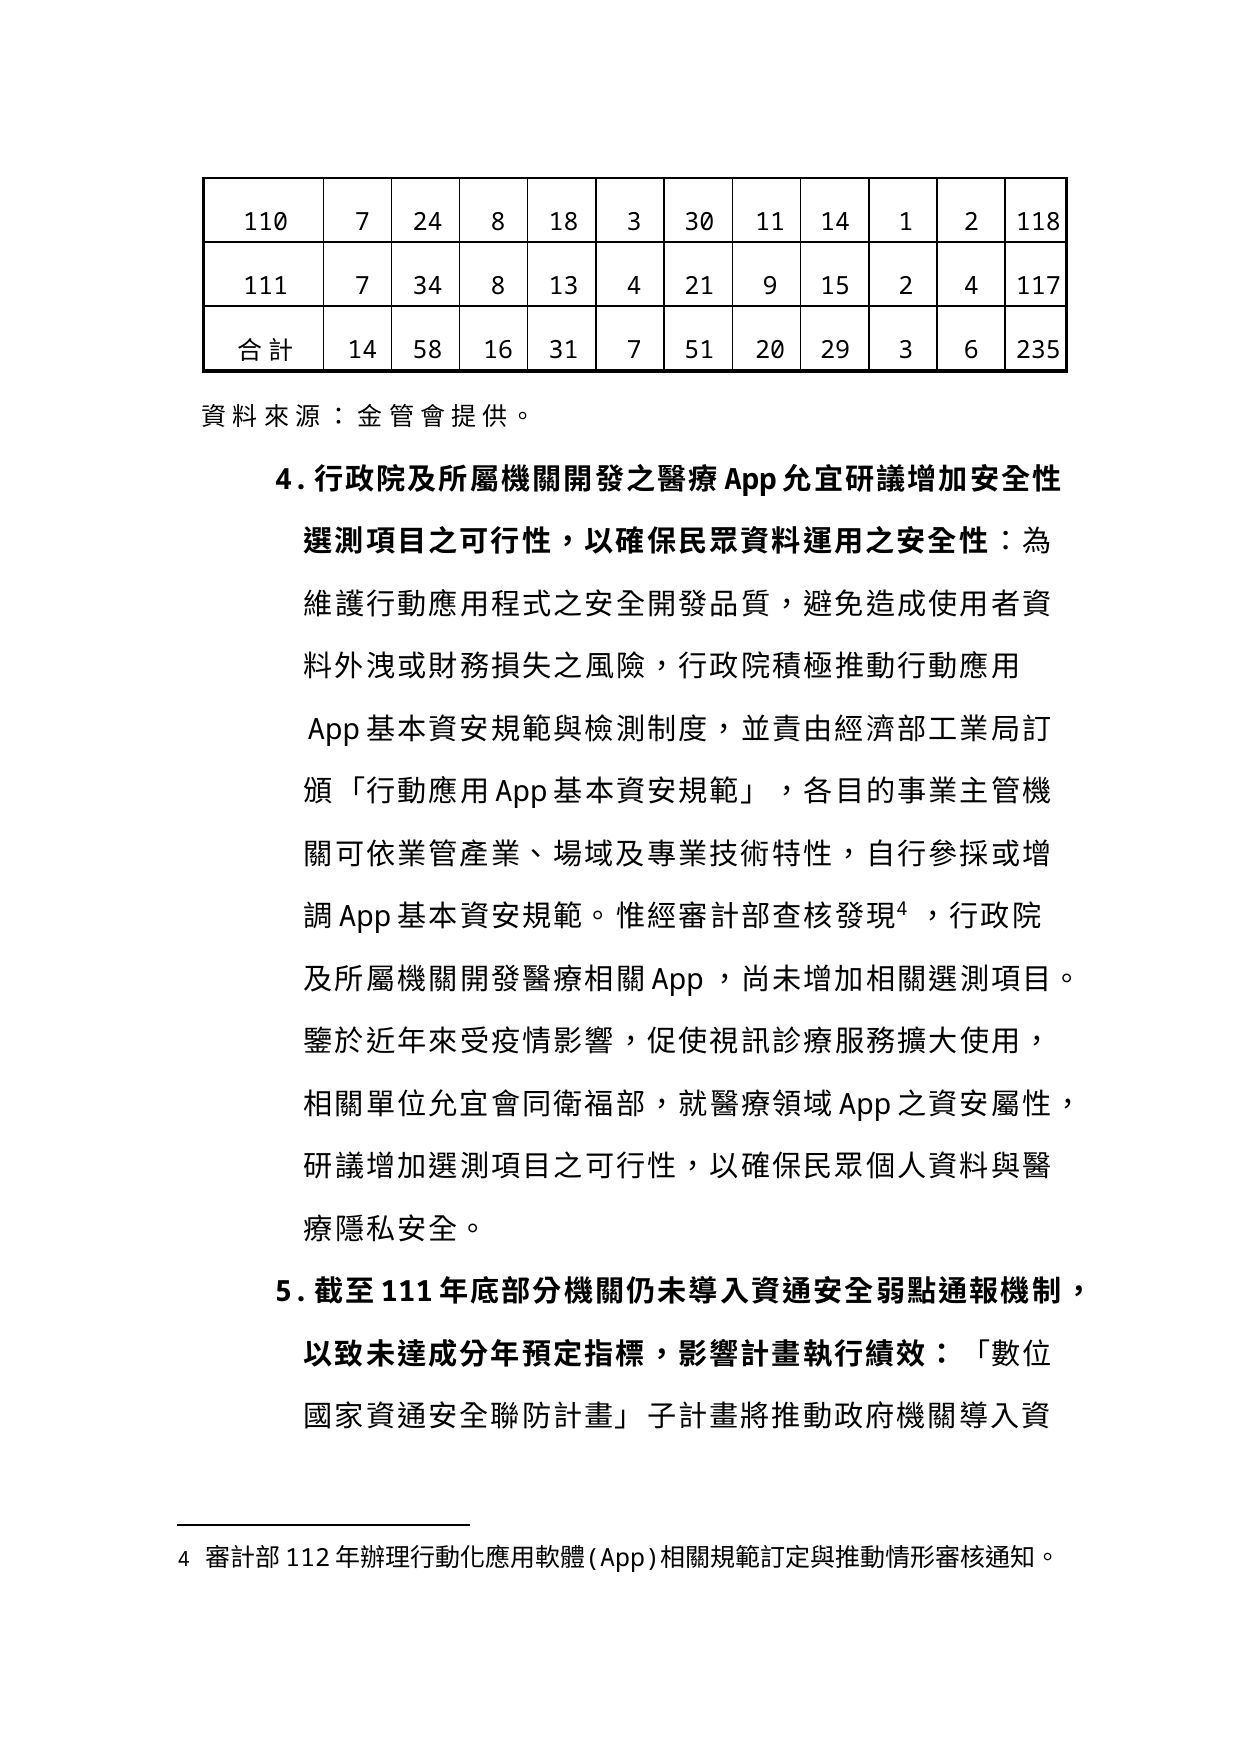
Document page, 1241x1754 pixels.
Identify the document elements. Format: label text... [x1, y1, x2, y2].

table_cell 51 [665, 307, 732, 369]
table_cell 235 [1006, 307, 1065, 369]
text 審計部112年辦理行動化應用軟體(App)相關規範訂定與推動情形審核通知。 [177, 1525, 1063, 1577]
table_cell 6 [938, 307, 1004, 369]
table_cell 8 [460, 179, 527, 241]
table_cell 8 [460, 243, 527, 305]
table_cell 2 [938, 179, 1004, 241]
table_cell 4 [938, 243, 1004, 305]
table_cell 18 [528, 179, 595, 241]
table_cell 7 [324, 243, 391, 305]
text 資料來源：金管會提供。 [177, 372, 1063, 435]
table_cell 14 [801, 179, 868, 241]
table_cell 110 [205, 179, 323, 241]
table_cell 13 [528, 243, 595, 305]
table_cell 34 [392, 243, 459, 305]
table_cell 117 [1006, 243, 1065, 305]
table_cell 30 [665, 179, 732, 241]
table_cell 58 [392, 307, 459, 369]
table_cell 合計 [205, 307, 323, 369]
table_cell 15 [801, 243, 868, 305]
table_cell 31 [528, 307, 595, 369]
table_cell 21 [665, 243, 732, 305]
table_cell 20 [733, 307, 800, 369]
table_cell 24 [392, 179, 459, 241]
table_cell 9 [733, 243, 800, 305]
text 5.截至111年底部分機關仍未導入資通安全弱點通報機制，以致未達成分年預定指標，影響計畫執行績效：「數位國家資通安全聯防計畫」子計畫將推動政府機關導入資安弱點通報機制，以加強資通系統弱點之主動發掘、通報及修補列為全程目標，且資通安全管理法雖已將資通安全弱點通報機制納入應辦事項，然據資安署資料顯示，截至111年底仍有部分機關未配合導入，致無法達成分年預定指標，亦未能有效掌握資安風險，影響計畫年度執行績效。 [266, 1247, 1063, 1435]
table_cell 16 [460, 307, 527, 369]
table_cell 11 [733, 179, 800, 241]
table_cell 2 [870, 243, 936, 305]
text 4.行政院及所屬機關開發之醫療App允宜研議增加安全性選測項目之可行性，以確保民眾資料運用之安全性：為維護行動應用程式之安全開發品質，避免造成使用者資料外洩或財務損失之風險，行政院積極推動行動應用App基本資安規範與檢測制度，並責由經濟部工業局訂頒「行動應用App基本資安規範」，各目的事業主管機關可依業管產業、場域及專業技術特性，自行參採或增調App基本資安規範。惟經審計部查核發現，行政院及所屬機關開發醫療相關App，尚未增加相關選測項目。鑒於近年來受疫情影響，促使視訊診療服務擴大使用，相關單位允宜會同衛福部，就醫療領域App之資安屬性，研議增加選測項目之可行性，以確保民眾個人資料與醫療隱私安全。 [266, 435, 1063, 1247]
table_cell 3 [870, 307, 936, 369]
table_cell 29 [801, 307, 868, 369]
table_cell 118 [1006, 179, 1065, 241]
table_cell 14 [324, 307, 391, 369]
table_cell 111 [205, 243, 323, 305]
table_cell 1 [870, 179, 936, 241]
table_cell 7 [324, 179, 391, 241]
table_cell 7 [597, 307, 663, 369]
table_cell 3 [597, 179, 663, 241]
table_cell 4 [597, 243, 663, 305]
